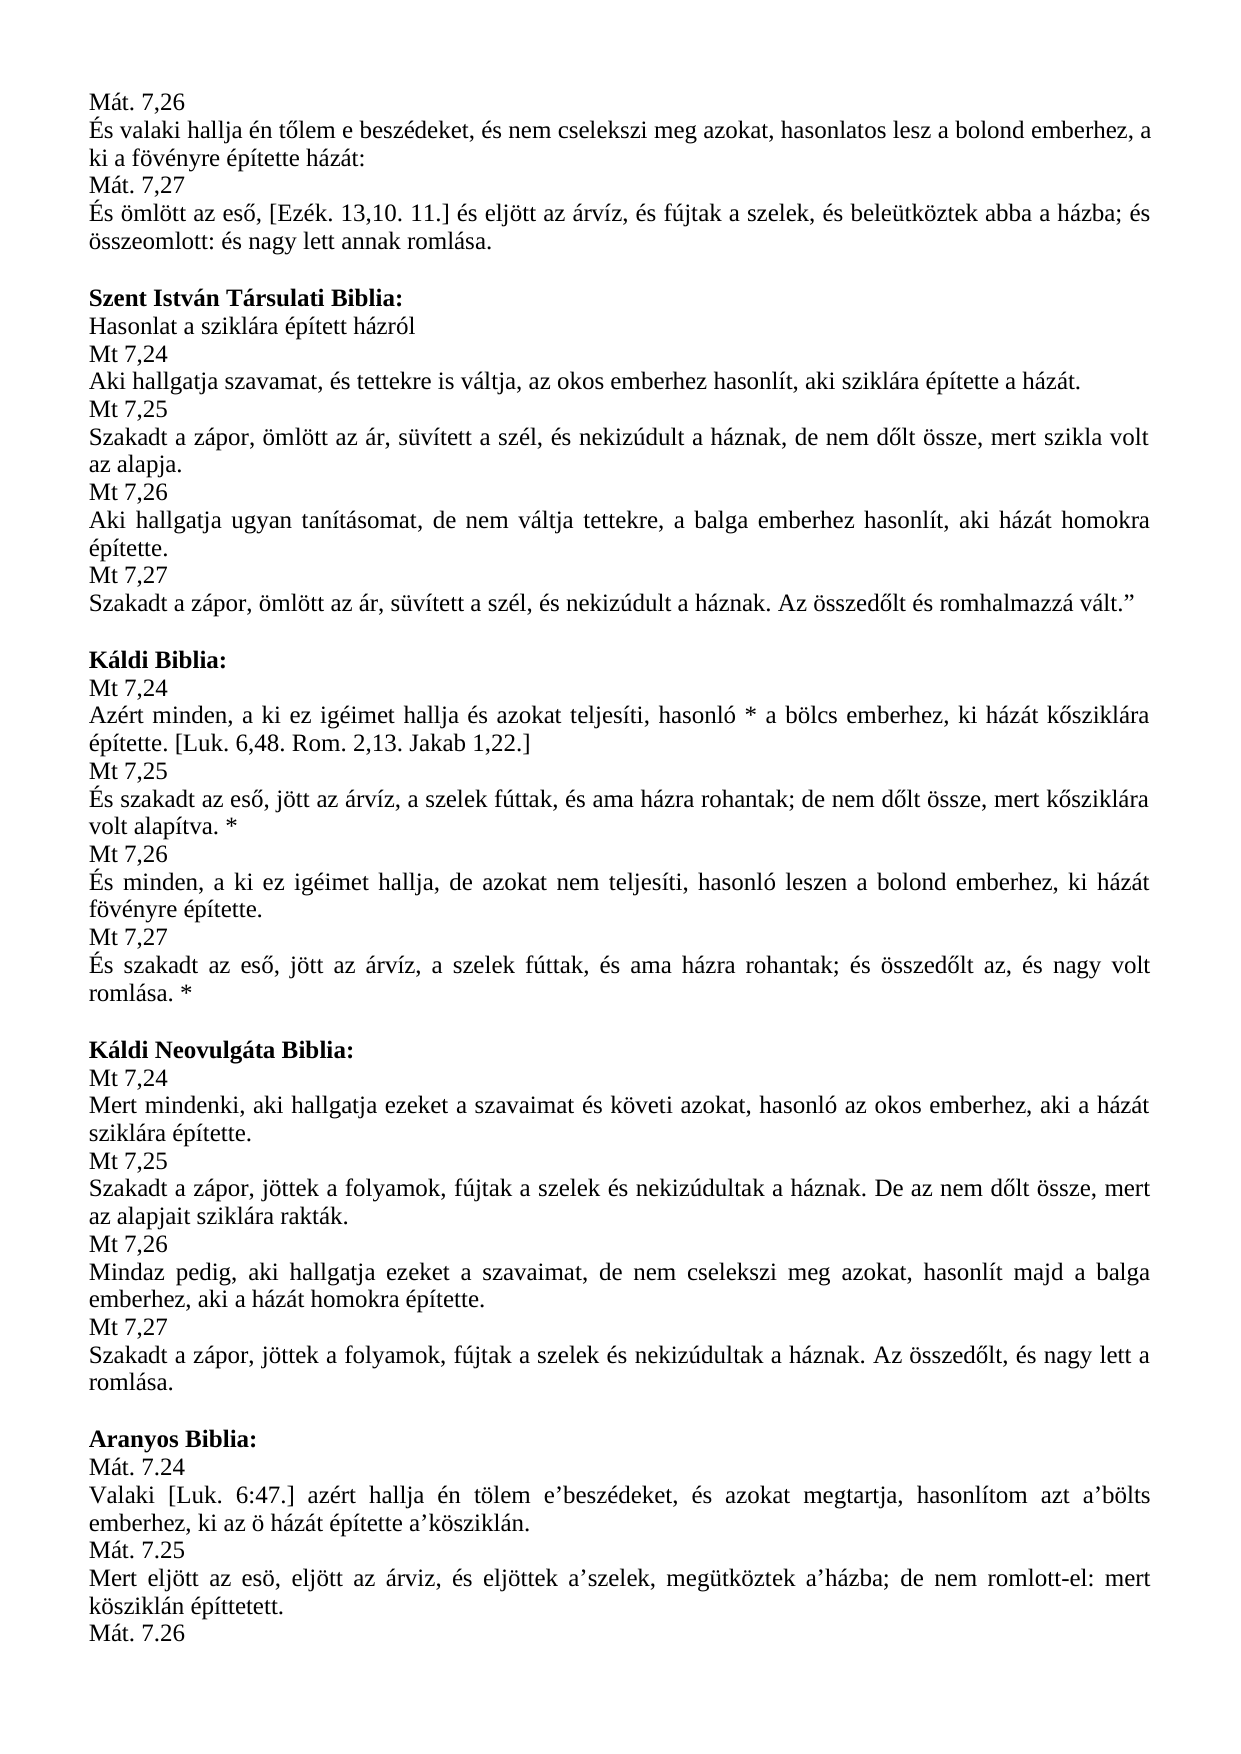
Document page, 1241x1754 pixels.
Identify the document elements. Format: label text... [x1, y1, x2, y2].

text És minden, a ki ez igéimet hallja, de azokat nem teljesíti, hasonló leszen a bolond emberhez, ki házát fövényre építette. [88, 868, 1152, 923]
text Mát. 7.25 [88, 1536, 1152, 1564]
text Mt 7,25 [88, 1147, 1152, 1174]
text Mt 7,25 [88, 395, 1152, 423]
text Azért minden, a ki ez igéimet hallja és azokat teljesíti, hasonló * a bölcs emberhez, ki házát kősziklára építette. [Luk. 6,48. Rom. 2,13. Jakab 1,22.] [88, 702, 1152, 757]
text Szakadt a zápor, jöttek a folyamok, fújtak a szelek és nekizúdultak a háznak. Az összedőlt, és nagy lett a romlása. [88, 1341, 1152, 1396]
text Mt 7,24 [88, 674, 1152, 702]
text Mát. 7.24 [88, 1453, 1152, 1481]
text És szakadt az eső, jött az árvíz, a szelek fúttak, és ama házra rohantak; és összedőlt az, és nagy volt romlása. * [88, 951, 1152, 1006]
text És szakadt az eső, jött az árvíz, a szelek fúttak, és ama házra rohantak; de nem dőlt össze, mert kősziklára volt alapítva. * [88, 785, 1152, 840]
text Aranyos Biblia: [88, 1426, 1152, 1453]
text Mt 7,27 [88, 561, 1152, 589]
text Mt 7,24 [88, 1064, 1152, 1091]
text Mát. 7,27 [88, 172, 1152, 199]
text Mert mindenki, aki hallgatja ezeket a szavaimat és követi azokat, hasonló az okos emberhez, aki a házát sziklára építette. [88, 1091, 1152, 1147]
text Mt 7,26 [88, 1230, 1152, 1258]
text Káldi Biblia: [88, 646, 1152, 674]
text Mt 7,25 [88, 757, 1152, 785]
text Mt 7,24 [88, 340, 1152, 367]
text Mt 7,27 [88, 923, 1152, 951]
text Mát. 7.26 [88, 1619, 1152, 1647]
text Szakadt a zápor, ömlött az ár, süvített a szél, és nekizúdult a háznak. Az összedőlt és romhalmazzá vált.” [88, 589, 1152, 617]
text Mert eljött az esö, eljött az árviz, és eljöttek a’szelek, megütköztek a’házba; de nem romlott-el: mert kösziklán építtetett. [88, 1564, 1152, 1619]
text Valaki [Luk. 6:47.] azért hallja én tölem e’beszédeket, és azokat megtartja, hasonlítom azt a’bölts emberhez, ki az ö házát építette a’kösziklán. [88, 1481, 1152, 1536]
text Aki hallgatja ugyan tanításomat, de nem váltja tettekre, a balga emberhez hasonlít, aki házát homokra építette. [88, 506, 1152, 561]
text Szent István Társulati Biblia: [88, 284, 1152, 312]
text Szakadt a zápor, jöttek a folyamok, fújtak a szelek és nekizúdultak a háznak. De az nem dőlt össze, mert az alapjait sziklára rakták. [88, 1174, 1152, 1230]
text Hasonlat a sziklára épített házról [88, 312, 1152, 340]
text Szakadt a zápor, ömlött az ár, süvített a szél, és nekizúdult a háznak, de nem dőlt össze, mert szikla volt az alapja. [88, 423, 1152, 478]
text Mt 7,26 [88, 478, 1152, 506]
text Aki hallgatja szavamat, és tettekre is váltja, az okos emberhez hasonlít, aki sziklára építette a házát. [88, 367, 1152, 395]
text És ömlött az eső, [Ezék. 13,10. 11.] és eljött az árvíz, és fújtak a szelek, és beleütköztek abba a házba; és összeomlott: és nagy lett annak romlása. [88, 199, 1152, 255]
text És valaki hallja én tőlem e beszédeket, és nem cselekszi meg azokat, hasonlatos lesz a bolond emberhez, a ki a fövényre építette házát: [88, 116, 1152, 172]
text Káldi Neovulgáta Biblia: [88, 1036, 1152, 1064]
text Mát. 7,26 [88, 88, 1152, 116]
text Mindaz pedig, aki hallgatja ezeket a szavaimat, de nem cselekszi meg azokat, hasonlít majd a balga emberhez, aki a házát homokra építette. [88, 1258, 1152, 1313]
text Mt 7,26 [88, 840, 1152, 868]
text Mt 7,27 [88, 1313, 1152, 1341]
